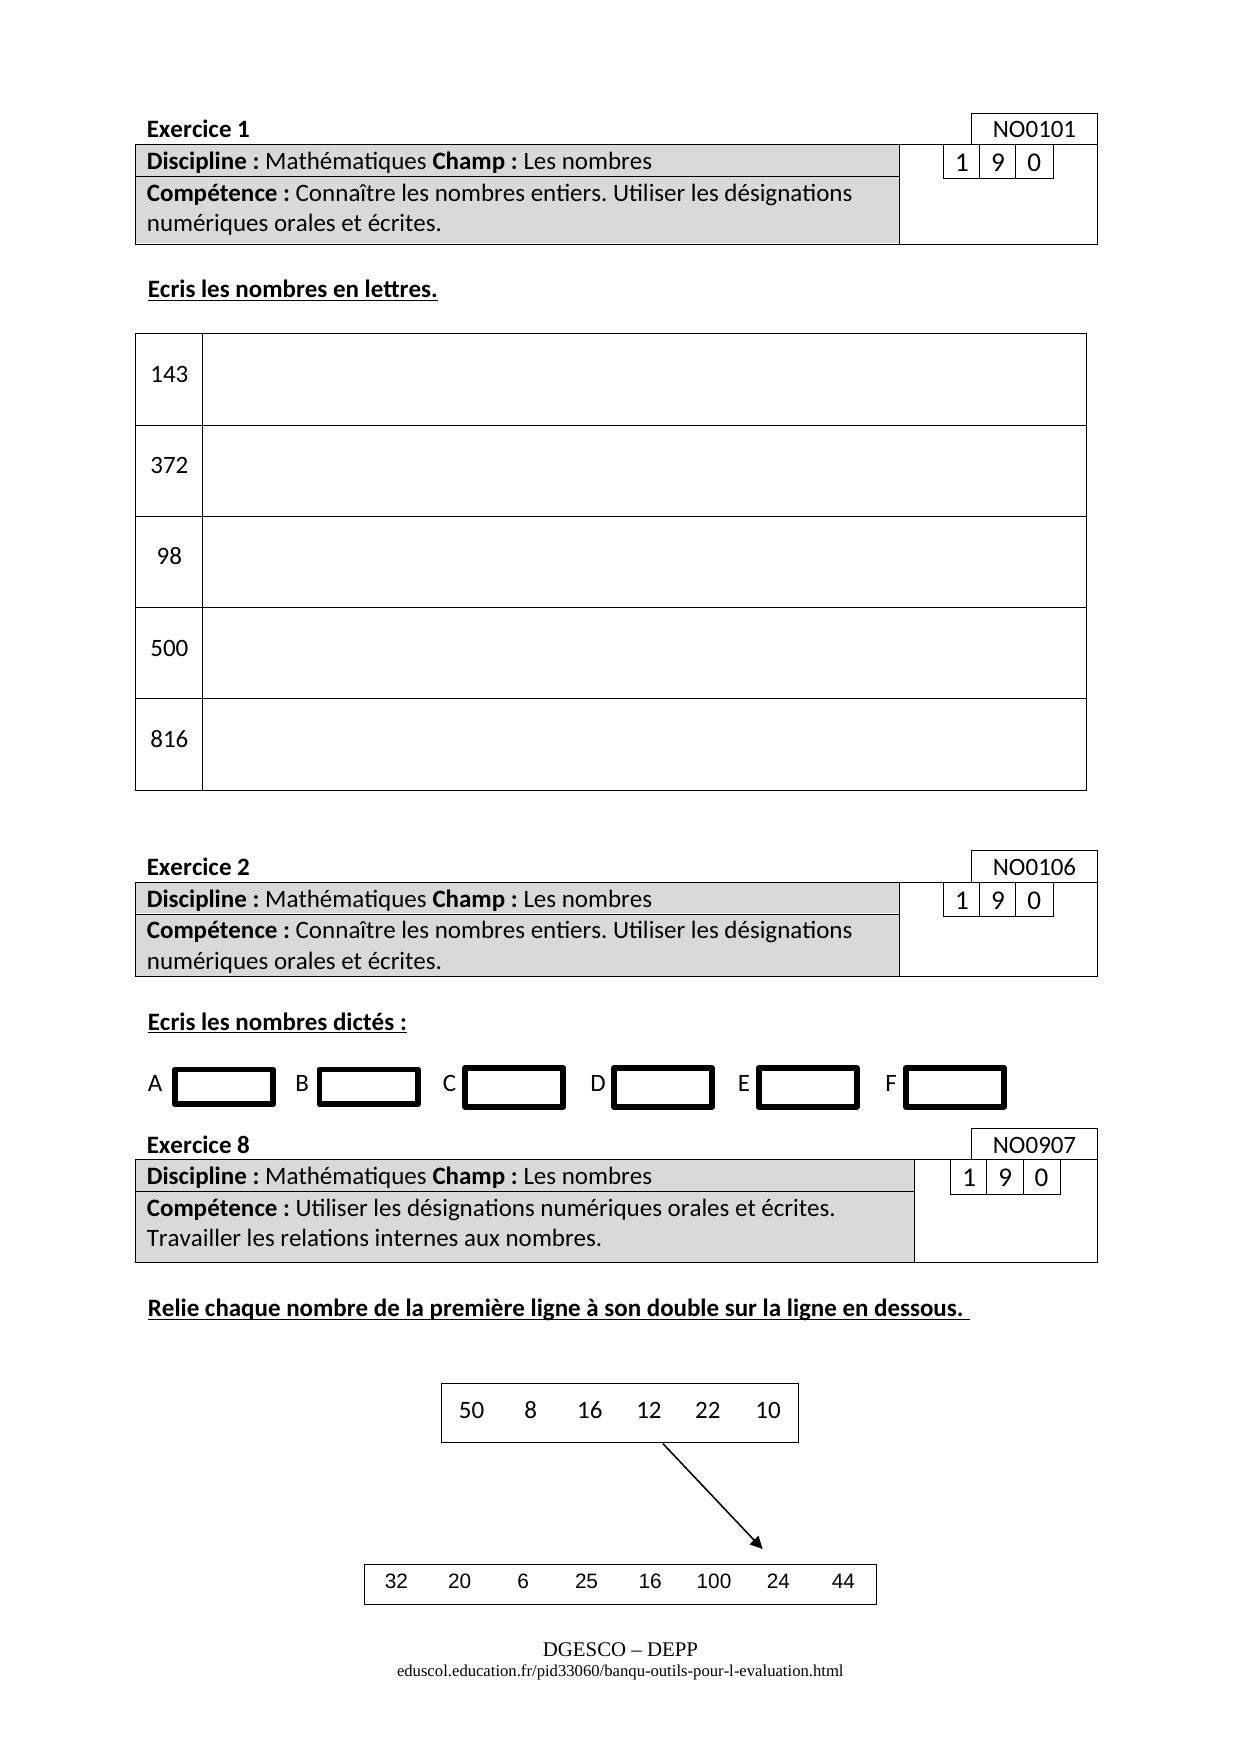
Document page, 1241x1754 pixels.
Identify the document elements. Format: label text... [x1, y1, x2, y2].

table_header 22 [678, 1384, 737, 1442]
table_header 9 [980, 883, 1015, 916]
text D [566, 1067, 611, 1097]
text [322, 1072, 415, 1097]
table_header 20 [428, 1565, 491, 1604]
table_header 9 [987, 1160, 1023, 1193]
table_header [203, 334, 1086, 424]
table_header 16 [560, 1384, 619, 1442]
table_header 44 [810, 1565, 876, 1604]
text Relie chaque nombre de la première ligne à son double sur la ligne en dessous. [148, 1292, 1093, 1323]
table_header 1 [951, 1160, 986, 1193]
table_cell [203, 699, 1086, 789]
table_header 32 [365, 1565, 428, 1604]
table_header 6 [491, 1565, 554, 1604]
table_cell 816 [136, 699, 202, 789]
table_cell [203, 517, 1086, 607]
table_cell Discipline : Mathématiques Champ : Les nombres [136, 145, 899, 176]
table_cell Discipline : Mathématiques Champ : Les nombres [136, 883, 899, 913]
text Ecris les nombres en lettres. [148, 274, 1093, 304]
table_header 12 [619, 1384, 678, 1442]
table_header 16 [618, 1565, 681, 1604]
text F [860, 1067, 903, 1097]
table_header 24 [746, 1565, 810, 1604]
table_header 1 [944, 145, 979, 178]
table_header 0 [1024, 1160, 1060, 1193]
table_cell [203, 608, 1086, 698]
table_cell Compétence : Utiliser les désignations numériques orales et écrites. Travailler les relations internes aux nombres. [136, 1192, 914, 1262]
table_header NO0907 [972, 1129, 1097, 1159]
table_cell [915, 1160, 1097, 1262]
text [909, 1071, 1001, 1097]
table_cell 500 [136, 608, 202, 698]
table_header 10 [737, 1384, 798, 1442]
text [1007, 1067, 1093, 1097]
table_cell 372 [136, 426, 202, 516]
text A [148, 1067, 172, 1097]
table_header 100 [681, 1565, 746, 1604]
table_header 8 [501, 1384, 560, 1442]
table_header NO0101 [972, 114, 1097, 144]
table_cell [900, 883, 1097, 976]
table_header Exercice 2 [135, 850, 971, 882]
table_cell Compétence : Connaître les nombres entiers. Utiliser les désignations numériques orales et écrites. [136, 177, 899, 243]
text E [715, 1067, 756, 1097]
table_header 25 [555, 1565, 618, 1604]
table_cell [203, 426, 1086, 516]
table_header 143 [136, 334, 202, 424]
table_header 50 [442, 1384, 501, 1442]
text Ecris les nombres dictés : [148, 1006, 1093, 1067]
table_header NO0106 [972, 851, 1097, 882]
text B [276, 1067, 317, 1097]
text [617, 1071, 709, 1097]
text C [421, 1067, 462, 1097]
table_cell Discipline : Mathématiques Champ : Les nombres [136, 1160, 914, 1191]
table_header 0 [1016, 883, 1053, 916]
table_header 0 [1016, 145, 1053, 178]
text [762, 1071, 854, 1097]
table_cell 98 [136, 517, 202, 607]
text [468, 1071, 560, 1097]
table_header Exercice 1 [135, 113, 971, 144]
table_header 9 [980, 145, 1015, 178]
table_header Exercice 8 [135, 1128, 971, 1159]
table_header 1 [944, 883, 979, 916]
text [178, 1072, 270, 1097]
table_cell Compétence : Connaître les nombres entiers. Utiliser les désignations numériques orales et écrites. [136, 915, 899, 976]
table_cell [900, 145, 1097, 243]
